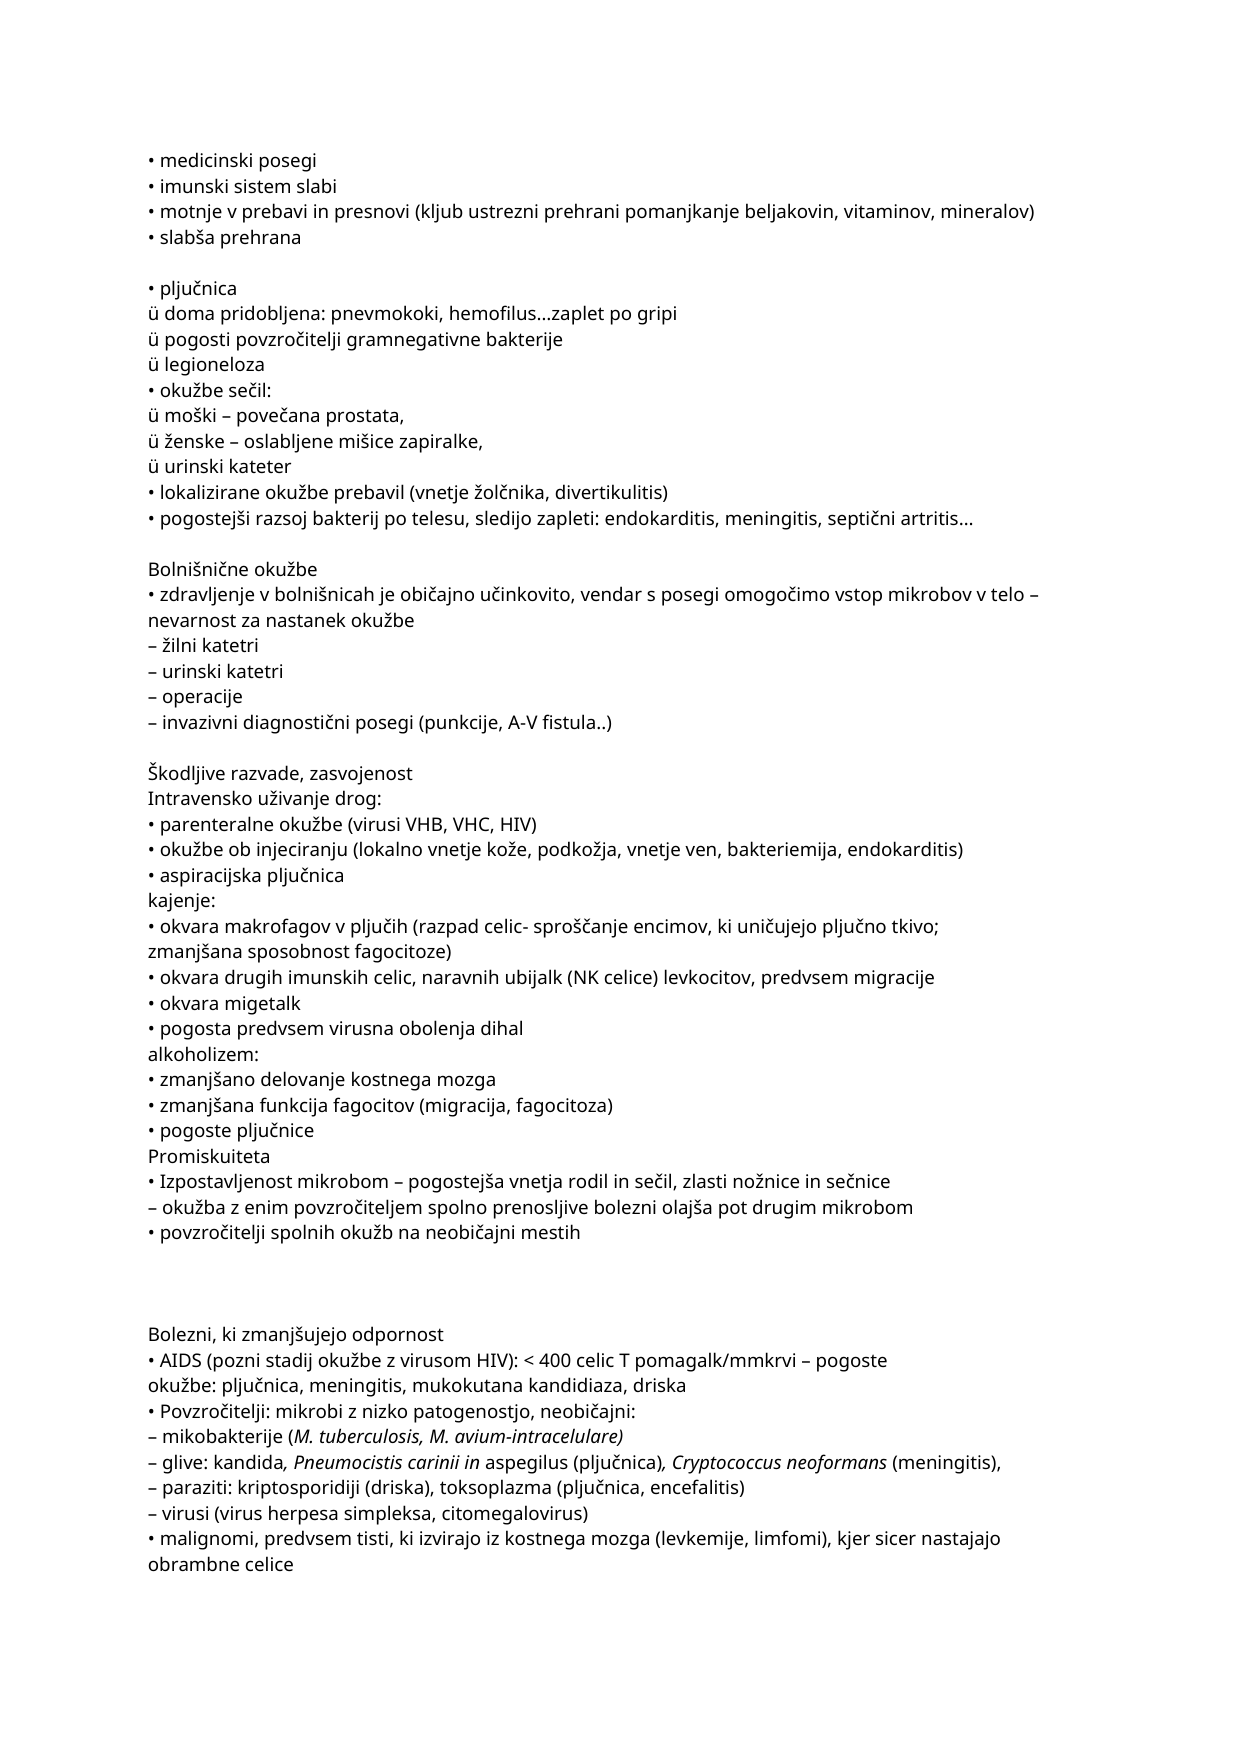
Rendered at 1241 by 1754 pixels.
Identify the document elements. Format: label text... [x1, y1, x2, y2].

text alkoholizem: [148, 1041, 1093, 1066]
text • zdravljenje v bolnišnicah je običajno učinkovito, vendar s posegi omogočimo vstop mikrobov v telo – nevarnost za nastanek okužbe [148, 581, 1093, 632]
text ü ženske – oslabljene mišice zapiralke, [148, 428, 1093, 454]
text • okužbe sečil: [148, 377, 1093, 403]
text – mikobakterije (M. tuberculosis, M. avium-intracelulare) [148, 1424, 1093, 1449]
text – glive: kandida, Pneumocistis carinii in aspegilus (pljučnica), Cryptococcus neoformans (meningitis), [148, 1449, 1093, 1475]
text – virusi (virus herpesa simpleksa, citomegalovirus) [148, 1500, 1093, 1526]
text zmanjšana sposobnost fagocitoze) [148, 939, 1093, 964]
text • okvara makrofagov v pljučih (razpad celic- sproščanje encimov, ki uničujejo pljučno tkivo; [148, 913, 1093, 939]
text • povzročitelji spolnih okužb na neobičajni mestih [148, 1219, 1093, 1245]
text – žilni katetri [148, 632, 1093, 658]
text • lokalizirane okužbe prebavil (vnetje žolčnika, divertikulitis) [148, 479, 1093, 505]
text – paraziti: kriptosporidiji (driska), toksoplazma (pljučnica, encefalitis) [148, 1475, 1093, 1500]
text – operacije [148, 683, 1093, 709]
text ü moški – povečana prostata, [148, 403, 1093, 428]
text • imunski sistem slabi [148, 173, 1093, 199]
text • medicinski posegi [148, 148, 1093, 173]
text – okužba z enim povzročiteljem spolno prenosljive bolezni olajša pot drugim mikrobom [148, 1194, 1093, 1219]
text • zmanjšano delovanje kostnega mozga [148, 1066, 1093, 1092]
text • slabša prehrana [148, 224, 1093, 250]
text • okvara drugih imunskih celic, naravnih ubijalk (NK celice) levkocitov, predvsem migracije [148, 964, 1093, 990]
text ü pogosti povzročitelji gramnegativne bakterije [148, 326, 1093, 352]
text ü doma pridobljena: pnevmokoki, hemofilus…zaplet po gripi [148, 301, 1093, 326]
text • okužbe ob injeciranju (lokalno vnetje kože, podkožja, vnetje ven, bakteriemija, endokarditis) [148, 837, 1093, 862]
text • AIDS (pozni stadij okužbe z virusom HIV): < 400 celic T pomagalk/mmkrvi – pogoste [148, 1347, 1093, 1373]
text • Povzročitelji: mikrobi z nizko patogenostjo, neobičajni: [148, 1398, 1093, 1424]
text Bolezni, ki zmanjšujejo odpornost [148, 1322, 1093, 1347]
text • pljučnica [148, 275, 1093, 301]
text • aspiracijska pljučnica [148, 862, 1093, 888]
text Intravensko uživanje drog: [148, 786, 1093, 811]
text • pogostejši razsoj bakterij po telesu, sledijo zapleti: endokarditis, meningitis, septični artritis… [148, 505, 1093, 530]
text • motnje v prebavi in presnovi (kljub ustrezni prehrani pomanjkanje beljakovin, vitaminov, mineralov) [148, 199, 1093, 224]
text • Izpostavljenost mikrobom – pogostejša vnetja rodil in sečil, zlasti nožnice in sečnice [148, 1168, 1093, 1194]
text • okvara migetalk [148, 990, 1093, 1015]
text • malignomi, predvsem tisti, ki izvirajo iz kostnega mozga (levkemije, limfomi), kjer sicer nastajajo obrambne celice [148, 1526, 1093, 1577]
text kajenje: [148, 888, 1093, 913]
text Škodljive razvade, zasvojenost [148, 760, 1093, 786]
text – urinski katetri [148, 658, 1093, 683]
text • pogoste pljučnice [148, 1117, 1093, 1143]
text okužbe: pljučnica, meningitis, mukokutana kandidiaza, driska [148, 1373, 1093, 1398]
text Bolnišnične okužbe [148, 556, 1093, 581]
text – invazivni diagnostični posegi (punkcije, A-V fistula..) [148, 709, 1093, 734]
text • zmanjšana funkcija fagocitov (migracija, fagocitoza) [148, 1092, 1093, 1117]
text ü urinski kateter [148, 454, 1093, 479]
text Promiskuiteta [148, 1143, 1093, 1168]
text • pogosta predvsem virusna obolenja dihal [148, 1015, 1093, 1041]
text ü legioneloza [148, 352, 1093, 377]
text • parenteralne okužbe (virusi VHB, VHC, HIV) [148, 811, 1093, 837]
